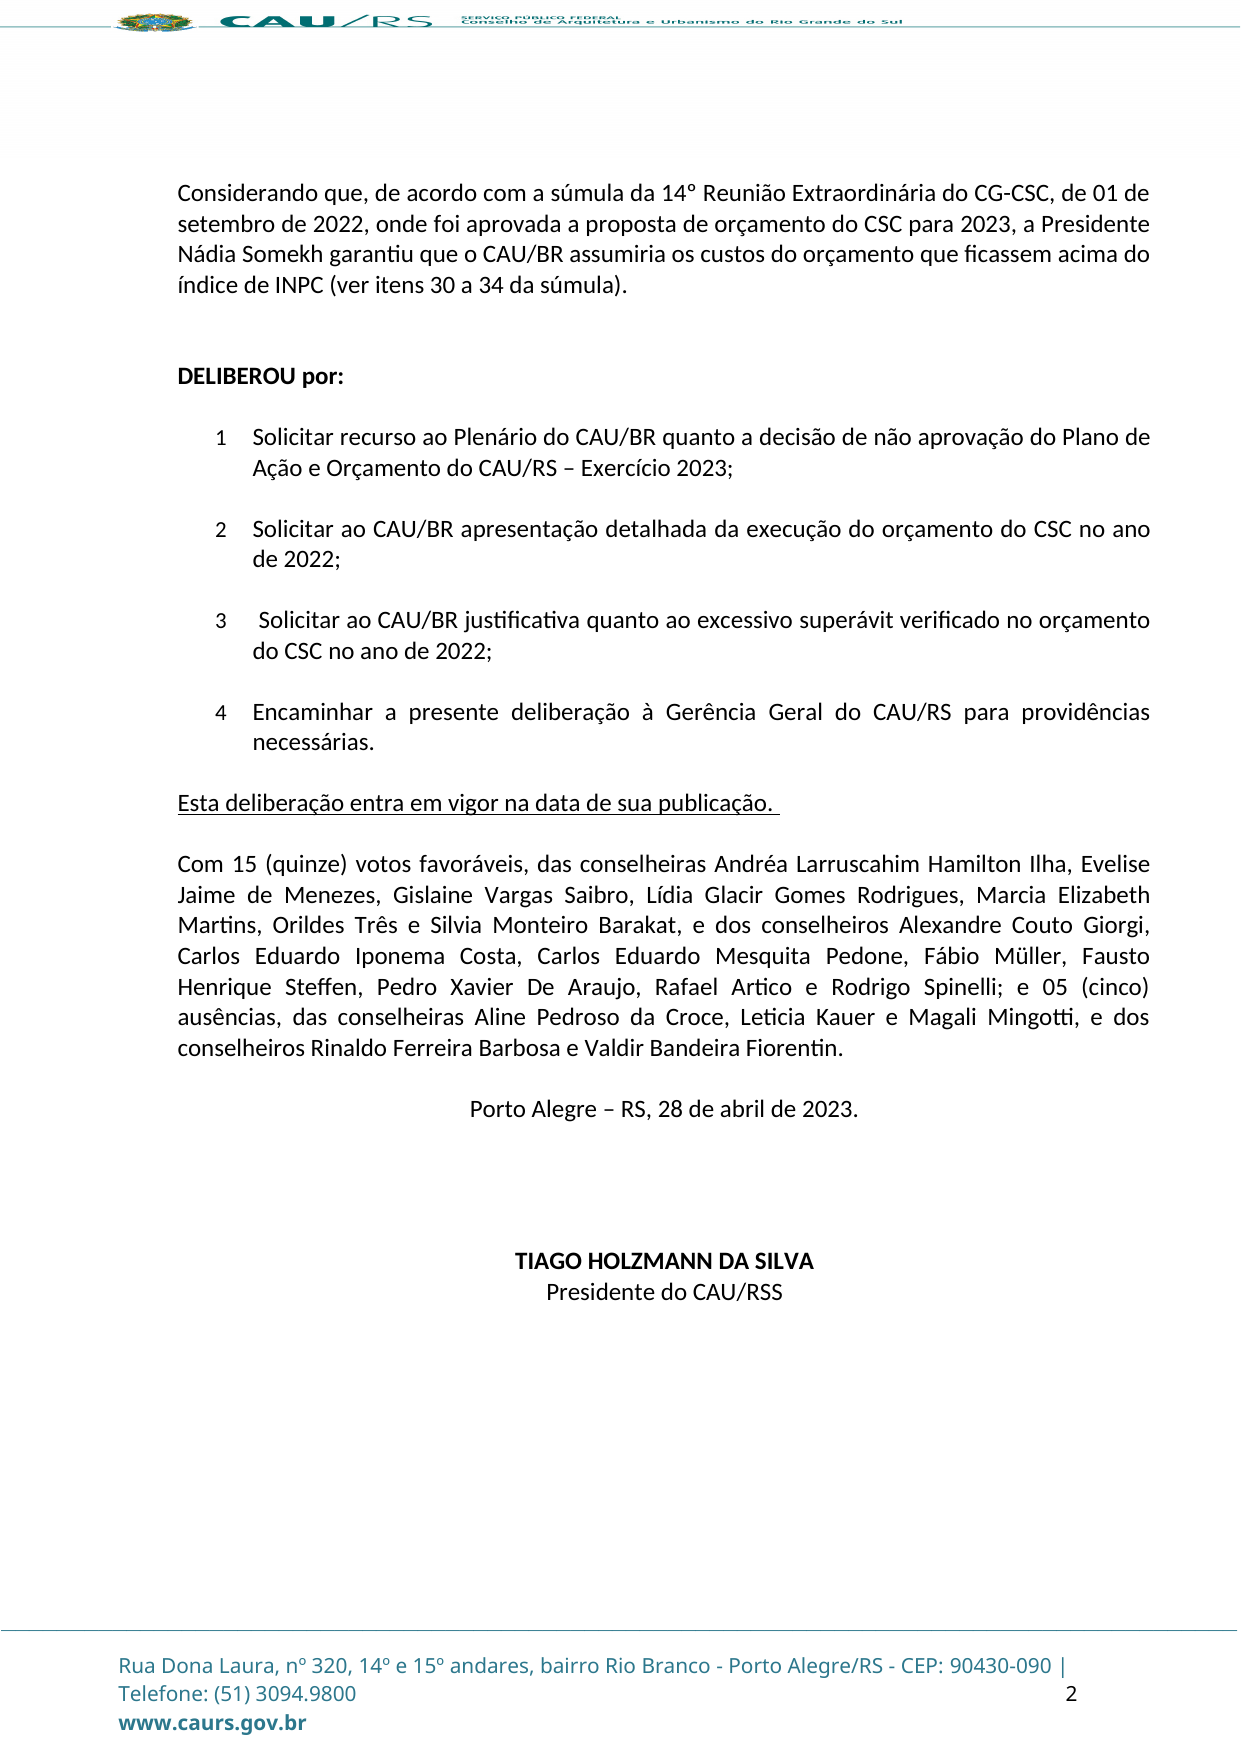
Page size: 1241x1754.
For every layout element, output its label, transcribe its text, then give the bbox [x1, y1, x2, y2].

list Solicitar ao CAU/BR justificativa quanto ao excessivo superávit verificado no orçamento do CSC no ano de 2022; [215, 604, 1152, 666]
list Solicitar ao CAU/BR apresentação detalhada da execução do orçamento do CSC no ano de 2022; [215, 513, 1152, 574]
text TIAGO HOLZMANN DA SILVA [177, 1245, 1152, 1276]
list Encaminhar a presente deliberação à Gerência Geral do CAU/RS para providências necessárias. [215, 696, 1152, 757]
text Com 15 (quinze) votos favoráveis, das conselheiras Andréa Larruscahim Hamilton Ilha, Evelise Jaime de Menezes, Gislaine Vargas Saibro, Lídia Glacir Gomes Rodrigues, Marcia Elizabeth Martins, Orildes Três e Silvia Monteiro Barakat, e dos conselheiros Alexandre Couto Giorgi, Carlos Eduardo Iponema Costa, Carlos Eduardo Mesquita Pedone, Fábio Müller, Fausto Henrique Steffen, Pedro Xavier De Araujo, Rafael Artico e Rodrigo Spinelli; e 05 (cinco) ausências, das conselheiras Aline Pedroso da Croce, Leticia Kauer e Magali Mingotti, e dos conselheiros Rinaldo Ferreira Barbosa e Valdir Bandeira Fiorentin. [177, 849, 1152, 1062]
text Presidente do CAU/RSS [177, 1276, 1152, 1306]
text Considerando que, de acordo com a súmula da 14º Reunião Extraordinária do CG-CSC, de 01 de setembro de 2022, onde foi aprovada a proposta de orçamento do CSC para 2023, a Presidente Nádia Somekh garantiu que o CAU/BR assumiria os custos do orçamento que ficassem acima do índice de INPC (ver itens 30 a 34 da súmula). [177, 177, 1152, 299]
list Esta deliberação entra em vigor na data de sua publicação. [177, 788, 1152, 818]
text Porto Alegre – RS, 28 de abril de 2023. [177, 1093, 1152, 1123]
text DELIBEROU por: [177, 360, 1181, 391]
list Solicitar recurso ao Plenário do CAU/BR quanto a decisão de não aprovação do Plano de Ação e Orçamento do CAU/RS – Exercício 2023; [215, 421, 1152, 482]
